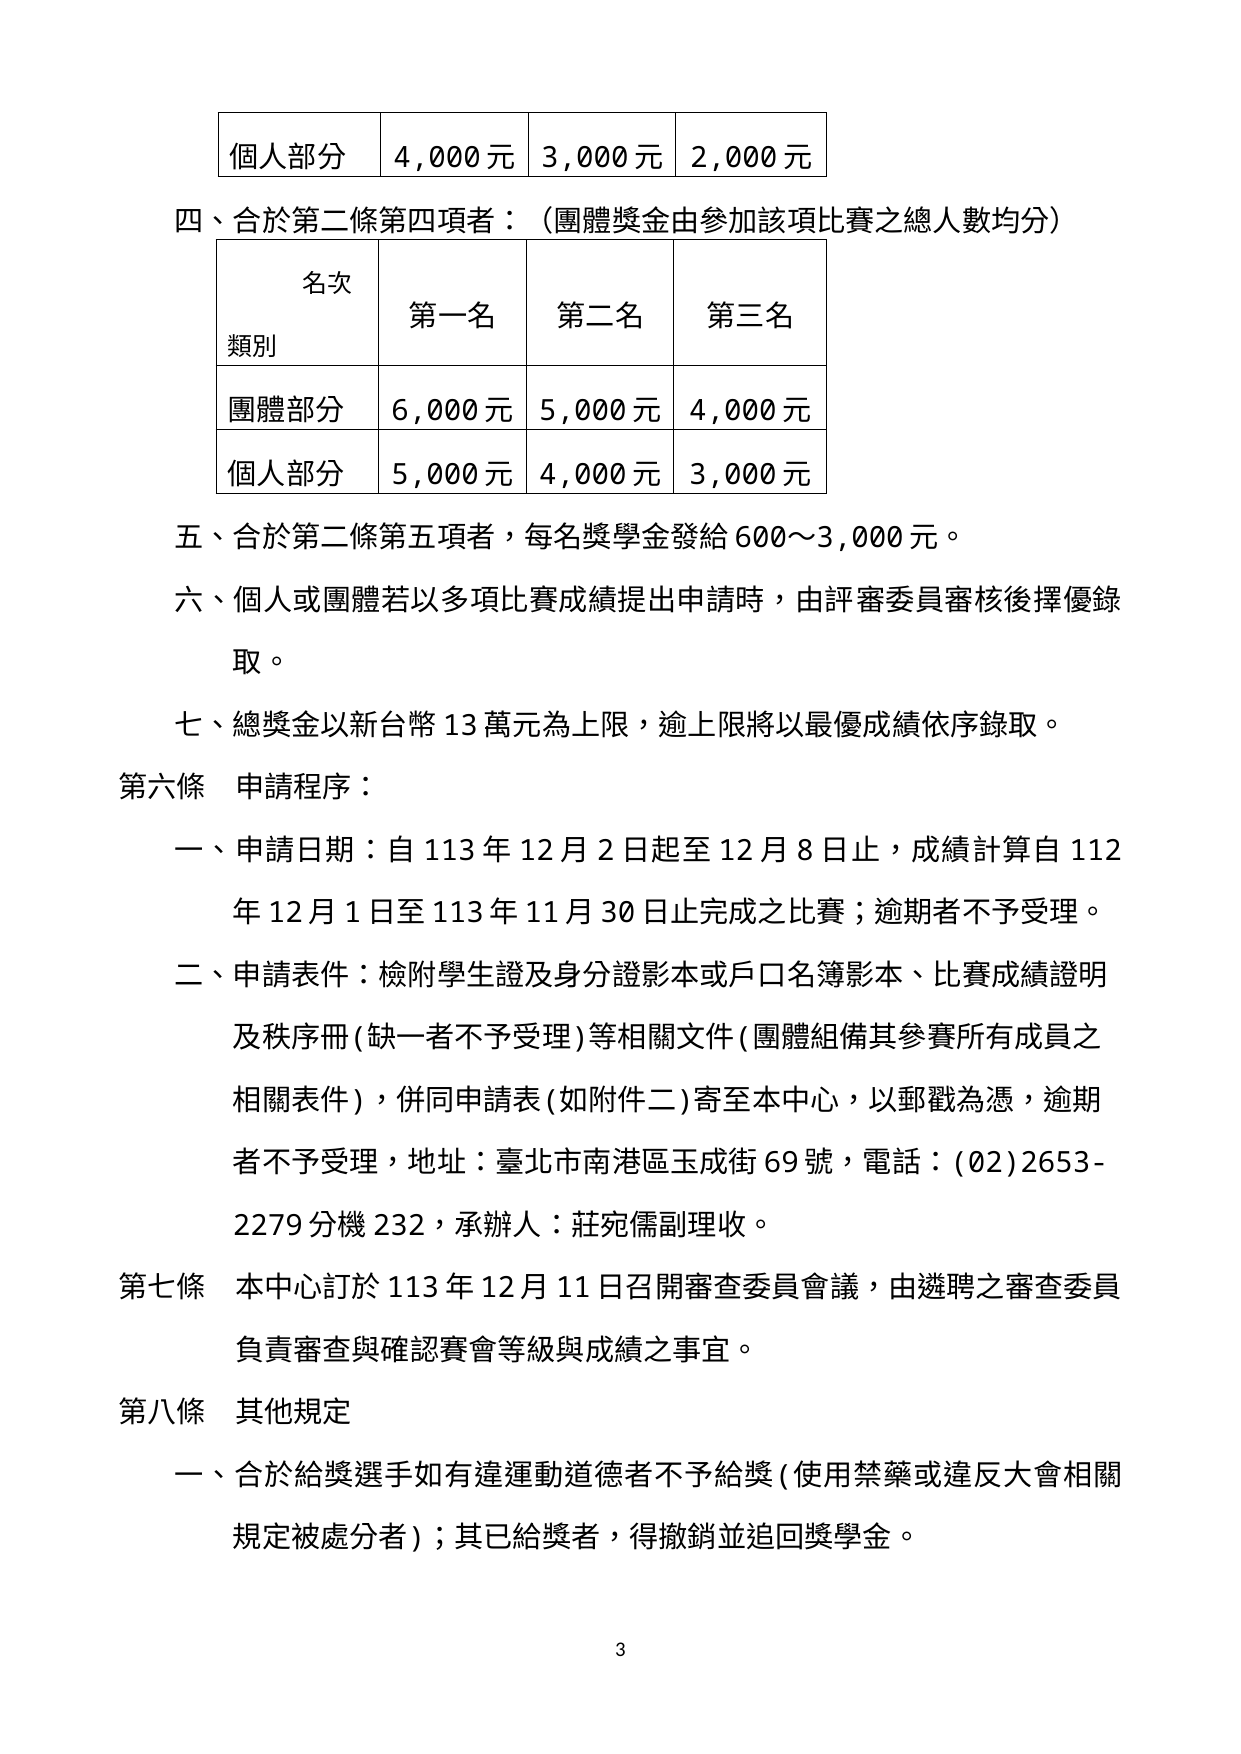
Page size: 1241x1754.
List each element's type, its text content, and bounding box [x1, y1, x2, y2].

table_header 第二名 [527, 240, 673, 365]
text 七、總獎金以新台幣13萬元為上限，逾上限將以最優成績依序錄取。 [174, 681, 1122, 743]
table_cell 2,000元 [676, 113, 826, 176]
table_cell 3,000元 [674, 430, 826, 492]
text 六、個人或團體若以多項比賽成績提出申請時，由評審委員審核後擇優錄取。 [174, 556, 1122, 681]
table_header 第三名 [674, 240, 826, 365]
table_header 第一名 [379, 240, 526, 365]
table_cell 個人部分 [217, 430, 378, 492]
table_cell 4,000元 [674, 366, 826, 429]
text 二、申請表件：檢附學生證及身分證影本或戶口名簿影本、比賽成績證明及秩序冊(缺一者不予受理)等相關文件(團體組備其參賽所有成員之相關表件)，併同申請表(如附件二)寄至本中心，以郵戳為憑，逾期者不予受理，地址：臺北市南港區玉成街69號，電話：(02)2653-2279分機232，承辦人：莊宛儒副理收。 [174, 931, 1122, 1243]
table_cell 個人部分 [219, 113, 380, 176]
text 一、合於給獎選手如有違運動道德者不予給獎(使用禁藥或違反大會相關規定被處分者)；其已給獎者，得撤銷並追回獎學金。 [174, 1431, 1122, 1556]
table_cell 5,000元 [379, 430, 526, 492]
table_cell 6,000元 [379, 366, 526, 429]
table_cell 5,000元 [527, 366, 673, 429]
text 第七條 本中心訂於113年12月11日召開審查委員會議，由遴聘之審查委員負責審查與確認賽會等級與成績之事宜。 [118, 1243, 1122, 1368]
table_cell 4,000元 [381, 113, 528, 176]
text 五、合於第二條第五項者，每名獎學金發給600～3,000元。 [174, 493, 1122, 556]
table_header 名次 類別 [217, 240, 378, 365]
text 四、合於第二條第四項者：（團體獎金由參加該項比賽之總人數均分） [174, 177, 1122, 239]
table_cell 團體部分 [217, 366, 378, 429]
text 第八條 其他規定 [118, 1368, 1122, 1431]
table_cell 4,000元 [527, 430, 673, 492]
text 一、申請日期：自113年12月2日起至12月8日止，成績計算自112年12月1日至113年11月30日止完成之比賽；逾期者不予受理。 [174, 806, 1122, 931]
text 第六條 申請程序： [118, 743, 1122, 806]
table_cell 3,000元 [529, 113, 675, 176]
